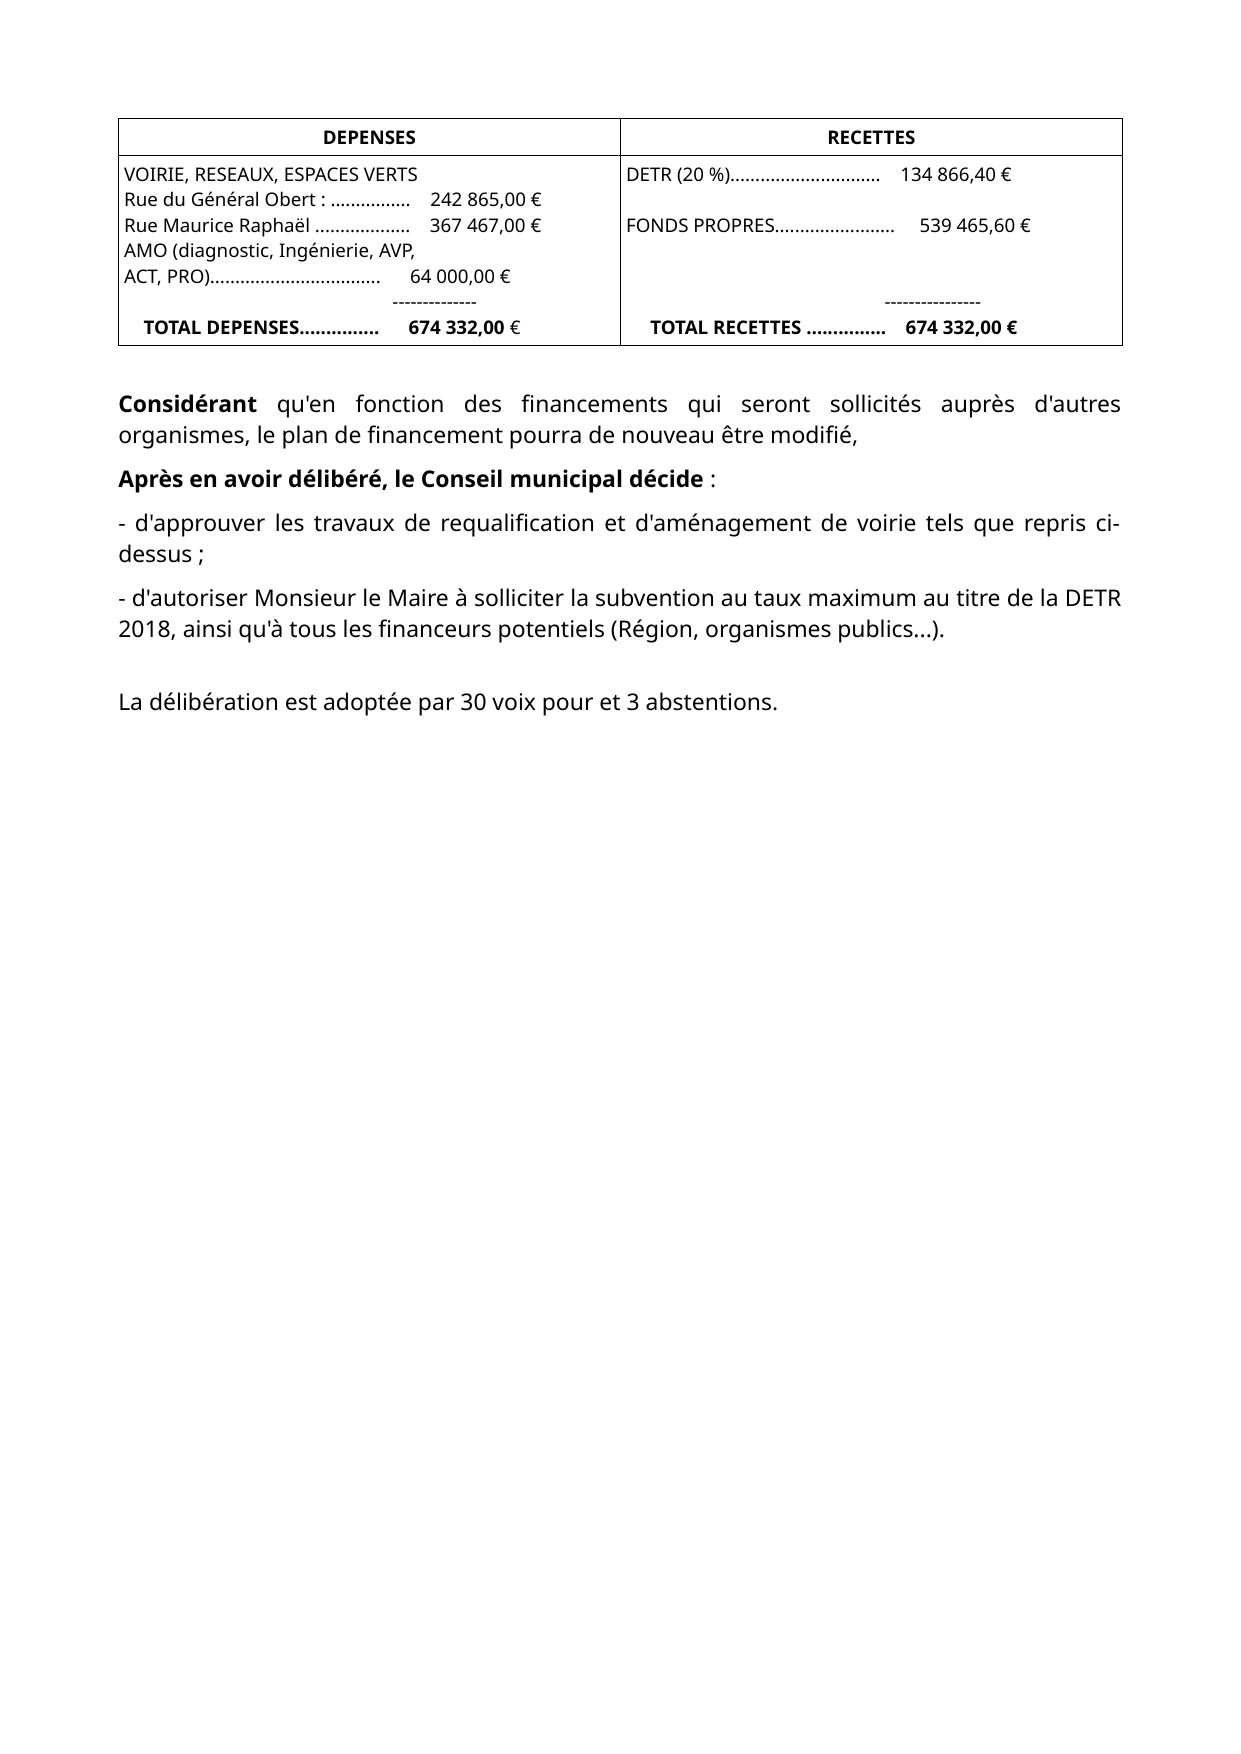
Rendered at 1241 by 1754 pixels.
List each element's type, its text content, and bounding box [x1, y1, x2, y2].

table_header RECETTES [621, 119, 1122, 155]
table_cell VOIRIE, RESEAUX, ESPACES VERTS Rue du Général Obert : …............. 242 865,00 € Rue Maurice Raphaël ................... 367 467,00 € AMO (diagnostic, Ingénierie, AVP, ACT, PRO).................................. 64 000,00 € -------------- TOTAL DEPENSES............... 674 332,00 € [119, 156, 620, 345]
text Après en avoir délibéré, le Conseil municipal décide : [118, 463, 1122, 494]
text La délibération est adoptée par 30 voix pour et 3 abstentions. [118, 686, 1122, 718]
text Considérant qu'en fonction des financements qui seront sollicités auprès d'autres organismes, le plan de financement pourra de nouveau être modifié, [118, 388, 1122, 450]
table_header DEPENSES [119, 119, 620, 155]
text - d'approuver les travaux de requalification et d'aménagement de voirie tels que repris ci-dessus ; [118, 507, 1122, 569]
text - d'autoriser Monsieur le Maire à solliciter la subvention au taux maximum au titre de la DETR 2018, ainsi qu'à tous les financeurs potentiels (Région, organismes publics...). [118, 582, 1122, 644]
table_cell DETR (20 %).............................. 134 866,40 € FONDS PROPRES........................ 539 465,60 € ---------------- TOTAL RECETTES …............ 674 332,00 € [621, 156, 1122, 345]
